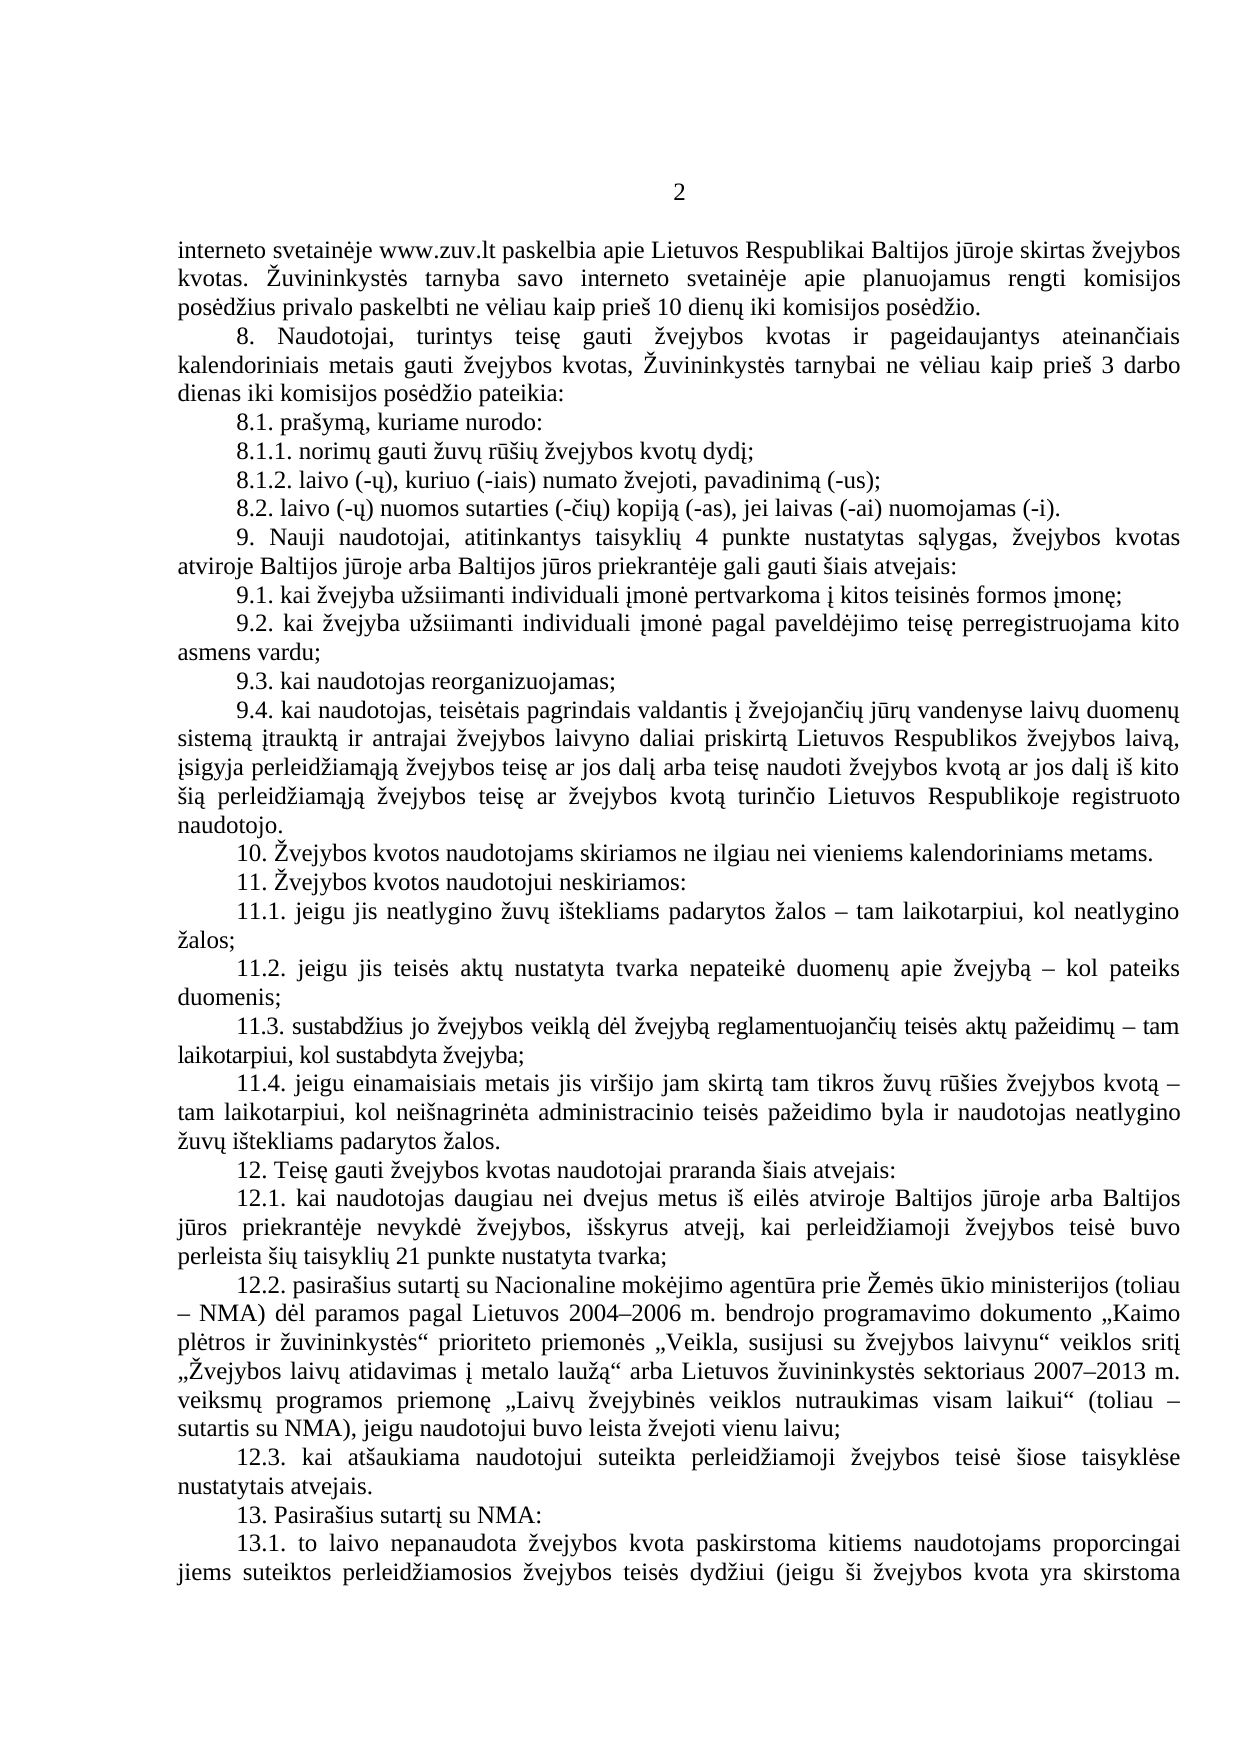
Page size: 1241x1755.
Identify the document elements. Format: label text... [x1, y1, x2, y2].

text 8.2. laivo (-ų) nuomos sutarties (-čių) kopiją (-as), jei laivas (-ai) nuomojamas (-i). [177, 493, 1181, 522]
text 11. Žvejybos kvotos naudotojui neskiriamos: [177, 867, 1181, 896]
text 12. Teisę gauti žvejybos kvotas naudotojai praranda šiais atvejais: [177, 1155, 1181, 1183]
text 11.1. jeigu jis neatlygino žuvų ištekliams padarytos žalos – tam laikotarpiui, kol neatlygino žalos; [177, 896, 1181, 953]
text 13.1. to laivo nepanaudota žvejybos kvota paskirstoma kitiems naudotojams proporcingai jiems suteiktos perleidžiamosios žvejybos teisės dydžiui (jeigu ši žvejybos kvota yra skirstoma [177, 1528, 1181, 1586]
text 8.1.2. laivo (-ų), kuriuo (-iais) numato žvejoti, pavadinimą (-us); [177, 465, 1181, 493]
text 13. Pasirašius sutartį su NMA: [177, 1500, 1181, 1528]
text 8.1. prašymą, kuriame nurodo: [177, 407, 1181, 436]
text 9.4. kai naudotojas, teisėtais pagrindais valdantis į žvejojančių jūrų vandenyse laivų duomenų sistemą įtrauktą ir antrajai žvejybos laivyno daliai priskirtą Lietuvos Respublikos žvejybos laivą, įsigyja perleidžiamąją žvejybos teisę ar jos dalį arba teisę naudoti žvejybos kvotą ar jos dalį iš kito šią perleidžiamąją žvejybos teisę ar žvejybos kvotą turinčio Lietuvos Respublikoje registruoto naudotojo. [177, 695, 1181, 838]
text 9.3. kai naudotojas reorganizuojamas; [177, 666, 1181, 695]
text interneto svetainėje www.zuv.lt paskelbia apie Lietuvos Respublikai Baltijos jūroje skirtas žvejybos kvotas. Žuvininkystės tarnyba savo interneto svetainėje apie planuojamus rengti komisijos posėdžius privalo paskelbti ne vėliau kaip prieš 10 dienų iki komisijos posėdžio. [177, 235, 1181, 321]
text 11.2. jeigu jis teisės aktų nustatyta tvarka nepateikė duomenų apie žvejybą – kol pateiks duomenis; [177, 953, 1181, 1011]
text 12.2. pasirašius sutartį su Nacionaline mokėjimo agentūra prie Žemės ūkio ministerijos (toliau – NMA) dėl paramos pagal Lietuvos 2004–2006 m. bendrojo programavimo dokumento „Kaimo plėtros ir žuvininkystės“ prioriteto priemonės „Veikla, susijusi su žvejybos laivynu“ veiklos sritį „Žvejybos laivų atidavimas į metalo laužą“ arba Lietuvos žuvininkystės sektoriaus 2007–2013 m. veiksmų programos priemonę „Laivų žvejybinės veiklos nutraukimas visam laikui“ (toliau – sutartis su NMA), jeigu naudotojui buvo leista žvejoti vienu laivu; [177, 1270, 1181, 1442]
text 9.1. kai žvejyba užsiimanti individuali įmonė pertvarkoma į kitos teisinės formos įmonę; [177, 580, 1181, 608]
text 12.3. kai atšaukiama naudotojui suteikta perleidžiamoji žvejybos teisė šiose taisyklėse nustatytais atvejais. [177, 1442, 1181, 1500]
text 8.1.1. norimų gauti žuvų rūšių žvejybos kvotų dydį; [177, 436, 1181, 465]
text 9.2. kai žvejyba užsiimanti individuali įmonė pagal paveldėjimo teisę perregistruojama kito asmens vardu; [177, 608, 1181, 666]
text 12.1. kai naudotojas daugiau nei dvejus metus iš eilės atviroje Baltijos jūroje arba Baltijos jūros priekrantėje nevykdė žvejybos, išskyrus atvejį, kai perleidžiamoji žvejybos teisė buvo perleista šių taisyklių 21 punkte nustatyta tvarka; [177, 1183, 1181, 1270]
text 11.3. sustabdžius jo žvejybos veiklą dėl žvejybą reglamentuojančių teisės aktų pažeidimų – tam laikotarpiui, kol sustabdyta žvejyba; [177, 1011, 1181, 1068]
text 11.4. jeigu einamaisiais metais jis viršijo jam skirtą tam tikros žuvų rūšies žvejybos kvotą – tam laikotarpiui, kol neišnagrinėta administracinio teisės pažeidimo byla ir naudotojas neatlygino žuvų ištekliams padarytos žalos. [177, 1068, 1181, 1155]
text 8. Naudotojai, turintys teisę gauti žvejybos kvotas ir pageidaujantys ateinančiais kalendoriniais metais gauti žvejybos kvotas, Žuvininkystės tarnybai ne vėliau kaip prieš 3 darbo dienas iki komisijos posėdžio pateikia: [177, 321, 1181, 407]
text 9. Nauji naudotojai, atitinkantys taisyklių 4 punkte nustatytas sąlygas, žvejybos kvotas atviroje Baltijos jūroje arba Baltijos jūros priekrantėje gali gauti šiais atvejais: [177, 522, 1181, 580]
text 10. Žvejybos kvotos naudotojams skiriamos ne ilgiau nei vieniems kalendoriniams metams. [177, 838, 1181, 867]
